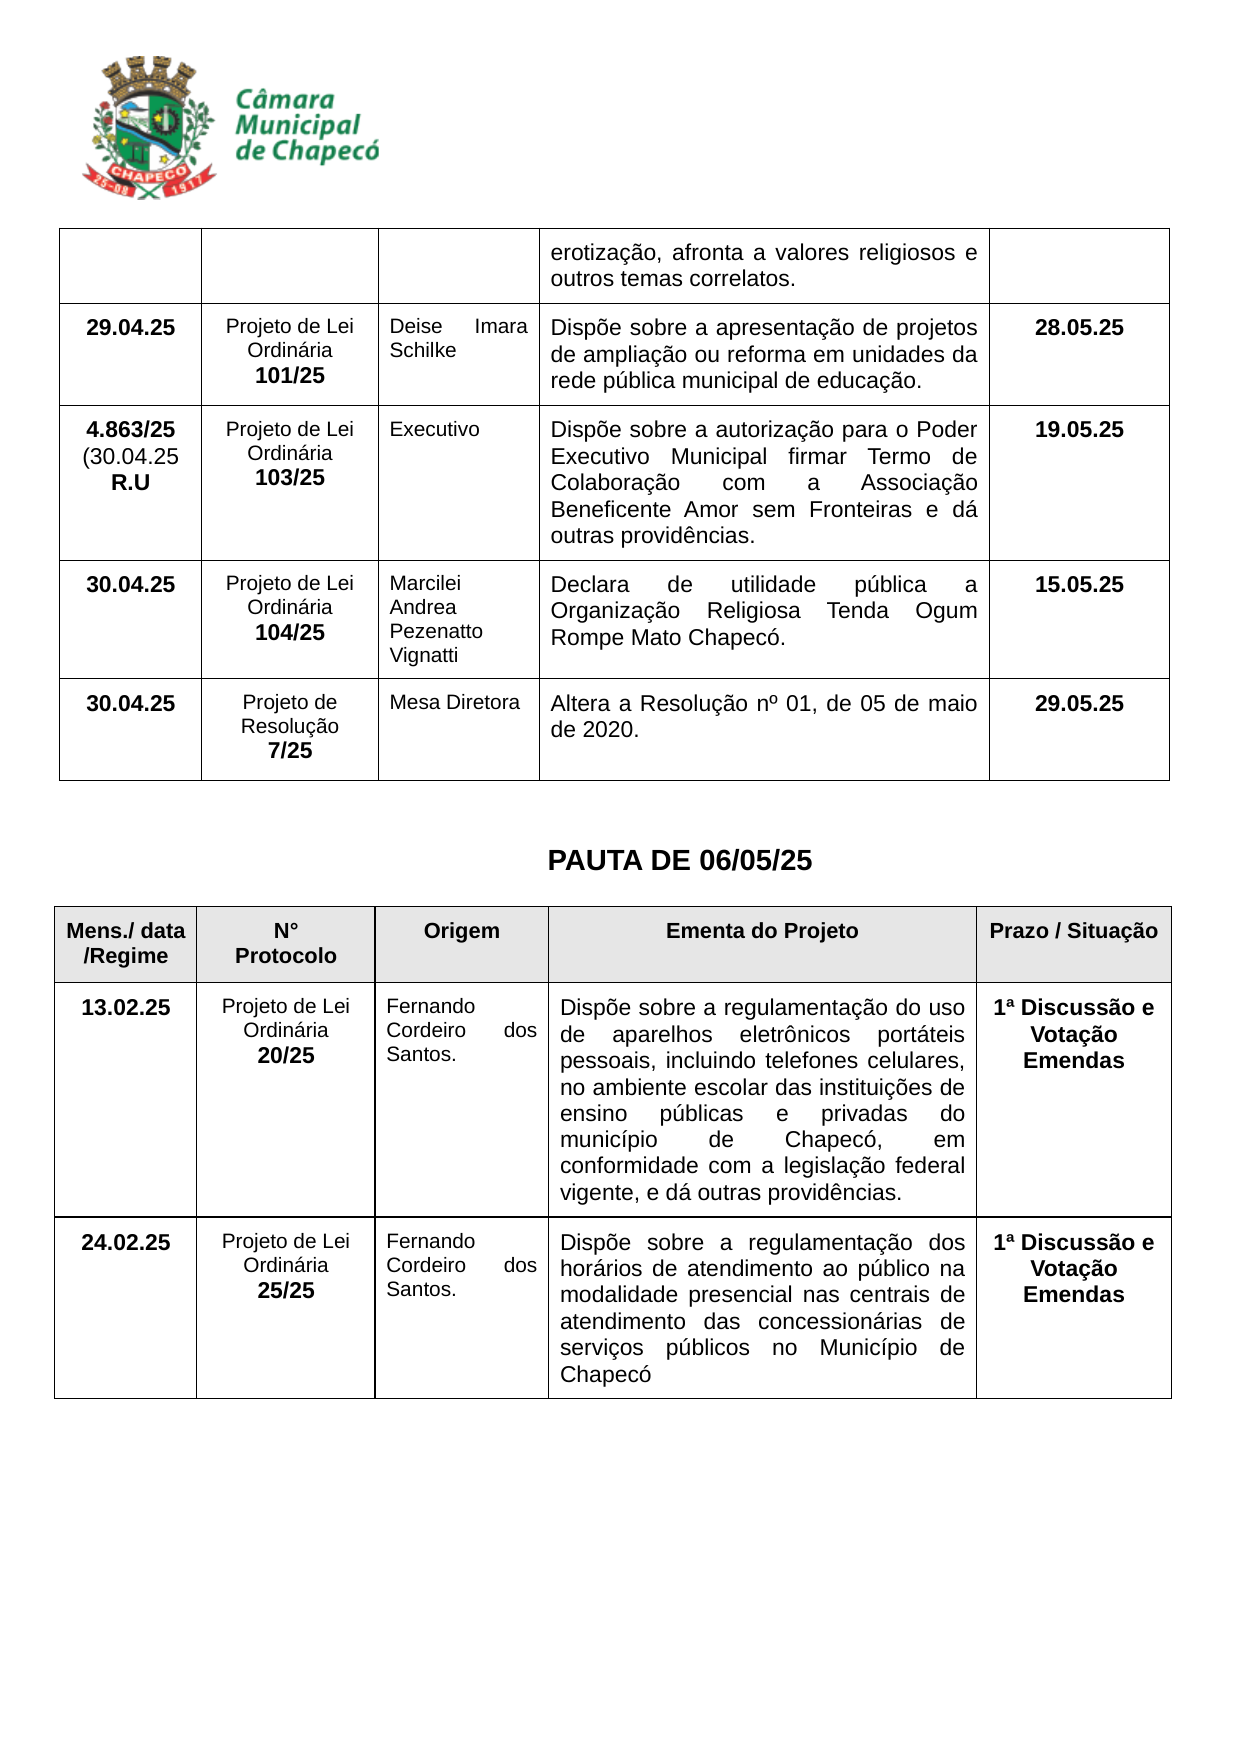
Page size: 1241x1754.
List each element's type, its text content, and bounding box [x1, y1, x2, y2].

table_cell erotização, afronta a valores religiosos e outros temas correlatos. [540, 229, 989, 303]
table_cell Executivo [379, 406, 539, 559]
table_cell 13.02.25 [55, 983, 196, 1216]
table_cell Projeto de Lei Ordinária 103/25 [202, 406, 378, 559]
table_cell Dispõe sobre a regulamentação do uso de aparelhos eletrônicos portáteis pessoais, incluindo telefones celulares, no ambiente escolar das instituições de ensino públicas e privadas do município de Chapecó, em conformidade com a legislação federal vigente, e dá outras providências. [549, 983, 976, 1216]
table_cell Projeto de Resolução 7/25 [202, 679, 378, 780]
table_cell 1ª Discussão e Votação Emendas [977, 983, 1171, 1216]
table_header N° Protocolo [197, 907, 374, 982]
table_cell Fernando Cordeiro dos Santos. [376, 1218, 548, 1398]
table_cell 29.05.25 [990, 679, 1169, 780]
table_cell 1ª Discussão e Votação Emendas [977, 1218, 1171, 1398]
table_cell 29.04.25 [60, 304, 201, 405]
table_header Ementa do Projeto [549, 907, 976, 982]
table_cell [202, 229, 378, 303]
table_cell 30.04.25 [60, 561, 201, 678]
table_cell [60, 229, 201, 303]
table_cell Projeto de Lei Ordinária 25/25 [197, 1218, 374, 1398]
table_cell Declara de utilidade pública a Organização Religiosa Tenda Ogum Rompe Mato Chapecó. [540, 561, 989, 678]
subtitle PAUTA DE 06/05/25 [215, 843, 1145, 877]
table_cell Dispõe sobre a apresentação de projetos de ampliação ou reforma em unidades da rede pública municipal de educação. [540, 304, 989, 405]
table_cell Projeto de Lei Ordinária 104/25 [202, 561, 378, 678]
table_cell Projeto de Lei Ordinária 20/25 [197, 983, 374, 1216]
table_cell Mesa Diretora [379, 679, 539, 780]
picture [81, 56, 379, 200]
table_cell [379, 229, 539, 303]
table_cell Dispõe sobre a autorização para o Poder Executivo Municipal firmar Termo de Colaboração com a Associação Beneficente Amor sem Fronteiras e dá outras providências. [540, 406, 989, 559]
table_cell 28.05.25 [990, 304, 1169, 405]
table_header Mens./ data /Regime [55, 907, 196, 982]
table_header Prazo / Situação [977, 907, 1171, 982]
table_cell [990, 229, 1169, 303]
table_cell 19.05.25 [990, 406, 1169, 559]
table_header Origem [376, 907, 548, 982]
table_cell Deise Imara Schilke [379, 304, 539, 405]
table_cell Fernando Cordeiro dos Santos. [376, 983, 548, 1216]
table_cell 24.02.25 [55, 1218, 196, 1398]
table_cell Projeto de Lei Ordinária 101/25 [202, 304, 378, 405]
table_cell 4.863/25 (30.04.25 R.U [60, 406, 201, 559]
table_cell 30.04.25 [60, 679, 201, 780]
table_cell Dispõe sobre a regulamentação dos horários de atendimento ao público na modalidade presencial nas centrais de atendimento das concessionárias de serviços públicos no Município de Chapecó [549, 1218, 976, 1398]
table_cell 15.05.25 [990, 561, 1169, 678]
table_cell Altera a Resolução nº 01, de 05 de maio de 2020. [540, 679, 989, 780]
table_cell Marcilei Andrea Pezenatto Vignatti [379, 561, 539, 678]
